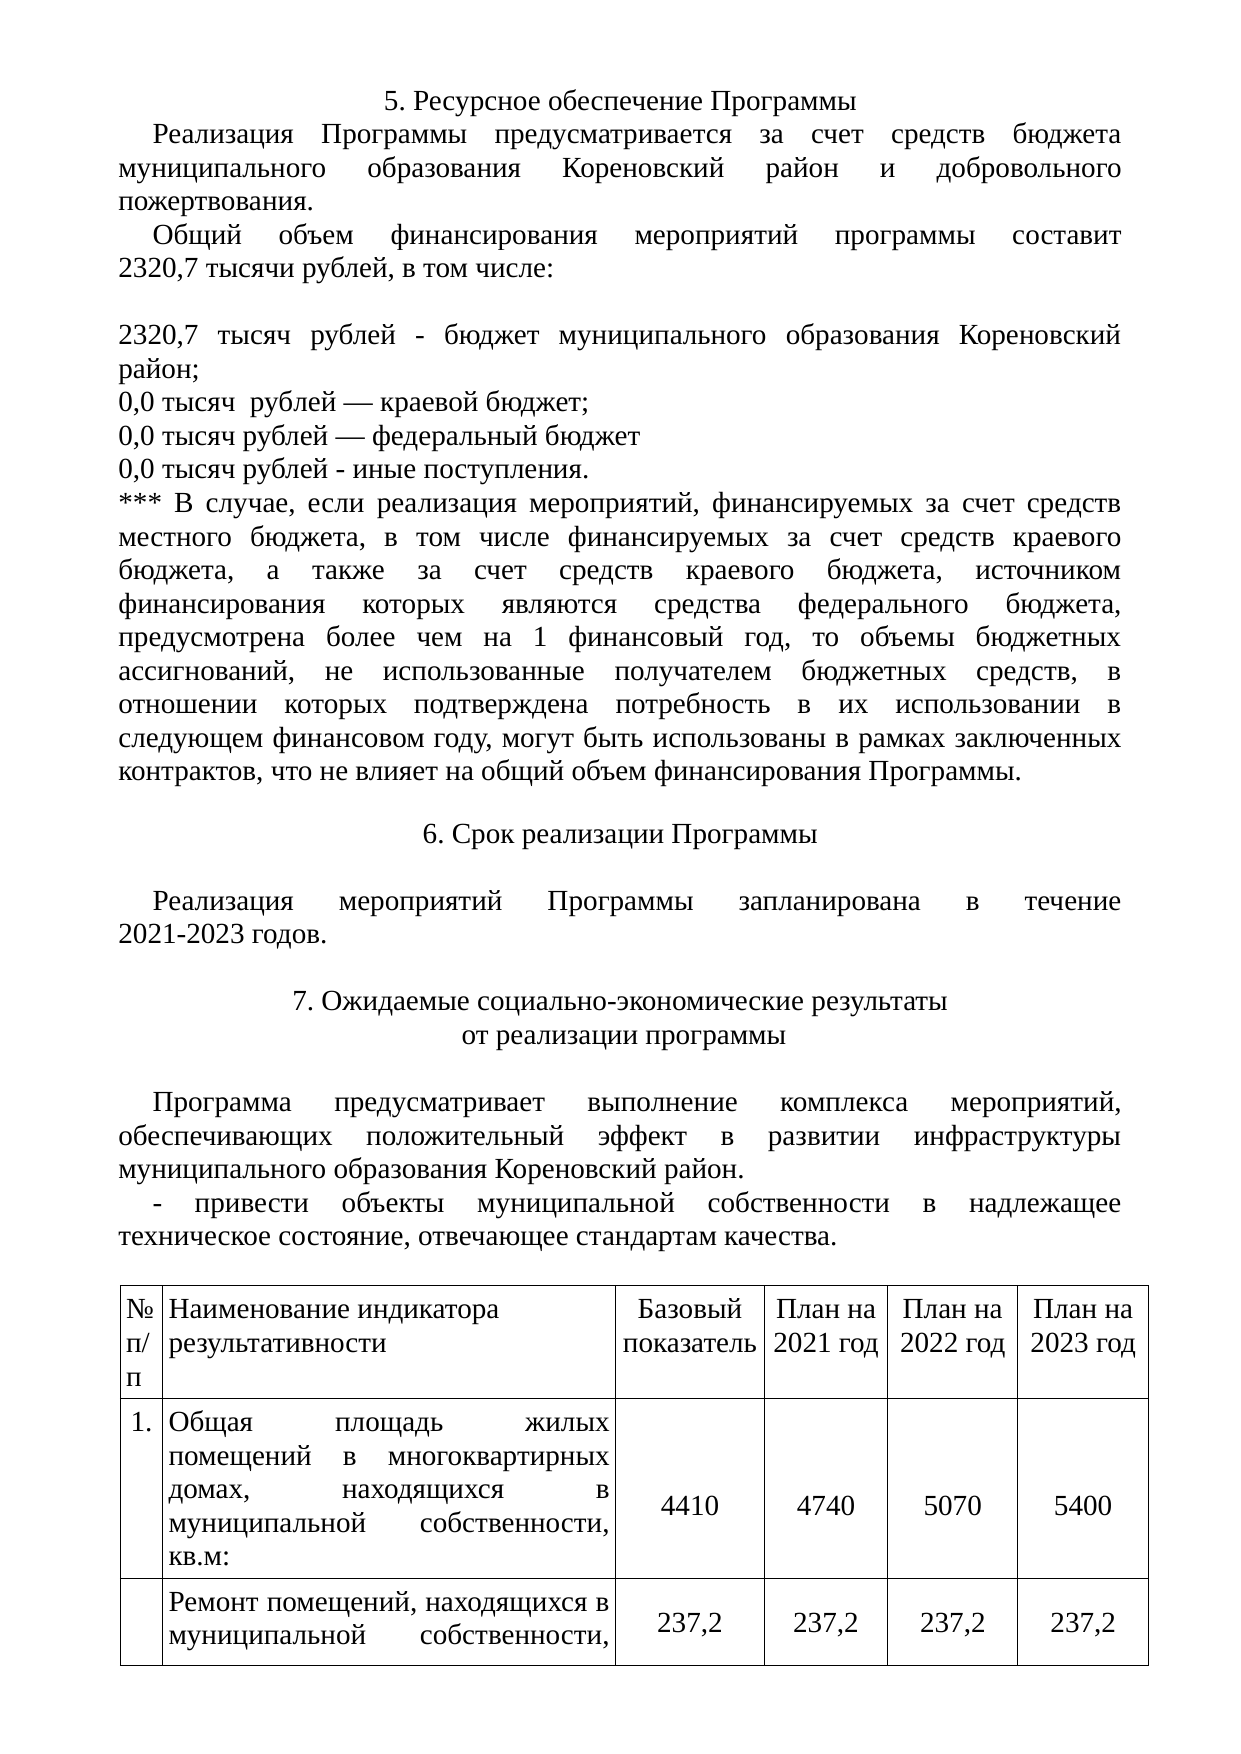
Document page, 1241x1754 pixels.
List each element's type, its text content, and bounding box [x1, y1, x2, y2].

table_cell 5400 [1018, 1399, 1148, 1578]
text 5. Ресурсное обеспечение Программы [118, 83, 1122, 116]
table_cell 237,2 [765, 1579, 887, 1665]
text 6. Срок реализации Программы [118, 816, 1122, 849]
text Общий объем финансирования мероприятий программы составит 2320,7 тысячи рублей, в том числе: [118, 217, 1122, 284]
table_cell Ремонт помещений, находящихся в муниципальной собственности, [163, 1579, 615, 1665]
text Программа предусматривает выполнение комплекса мероприятий, обеспечивающих положительный эффект в развитии инфраструктуры муниципального образования Кореновский район. [118, 1084, 1122, 1185]
table_header План на 2021 год [765, 1286, 887, 1398]
table_cell 1. [121, 1399, 162, 1578]
table_cell [121, 1579, 162, 1665]
table_cell 4410 [616, 1399, 764, 1578]
text Реализация мероприятий Программы запланирована в течение 2021-2023 годов. [118, 883, 1122, 950]
table_cell 237,2 [616, 1579, 764, 1665]
table_cell 5070 [888, 1399, 1017, 1578]
table_cell 237,2 [1018, 1579, 1148, 1665]
text 2320,7 тысяч рублей - бюджет муниципального образования Кореновский район; [118, 317, 1122, 384]
text 0,0 тысяч рублей — краевой бюджет; [118, 384, 1122, 418]
text 0,0 тысяч рублей - иные поступления. [118, 452, 1122, 485]
text от реализации программы [118, 1017, 1122, 1051]
text *** В случае, если реализация мероприятий, финансируемых за счет средств местного бюджета, в том числе финансируемых за счет средств краевого бюджета, а также за счет средств краевого бюджета, источником финансирования которых являются средства федерального бюджета, предусмотрена более чем на 1 финансовый год, то объемы бюджетных ассигнований, не использованные получателем бюджетных средств, в отношении которых подтверждена потребность в их использовании в следующем финансовом году, могут быть использованы в рамках заключенных контрактов, что не влияет на общий объем финансирования Программы. [118, 485, 1122, 787]
table_cell 4740 [765, 1399, 887, 1578]
table_header План на 2022 год [888, 1286, 1017, 1398]
table_header План на 2023 год [1018, 1286, 1148, 1398]
text - привести объекты муниципальной собственности в надлежащее техническое состояние, отвечающее стандартам качества. [118, 1185, 1122, 1252]
text 0,0 тысяч рублей — федеральный бюджет [118, 418, 1122, 452]
text Реализация Программы предусматривается за счет средств бюджета муниципального образования Кореновский район и добровольного пожертвования. [118, 116, 1122, 217]
table_header Наименование индикатора результативности [163, 1286, 615, 1398]
table_cell 237,2 [888, 1579, 1017, 1665]
table_header Базовый показатель [616, 1286, 764, 1398]
table_header № п/п [121, 1286, 162, 1398]
text 7. Ожидаемые социально-экономические результаты [118, 983, 1122, 1017]
table_cell Общая площадь жилых помещений в многоквартирных домах, находящихся в муниципальной собственности, кв.м: [163, 1399, 615, 1578]
